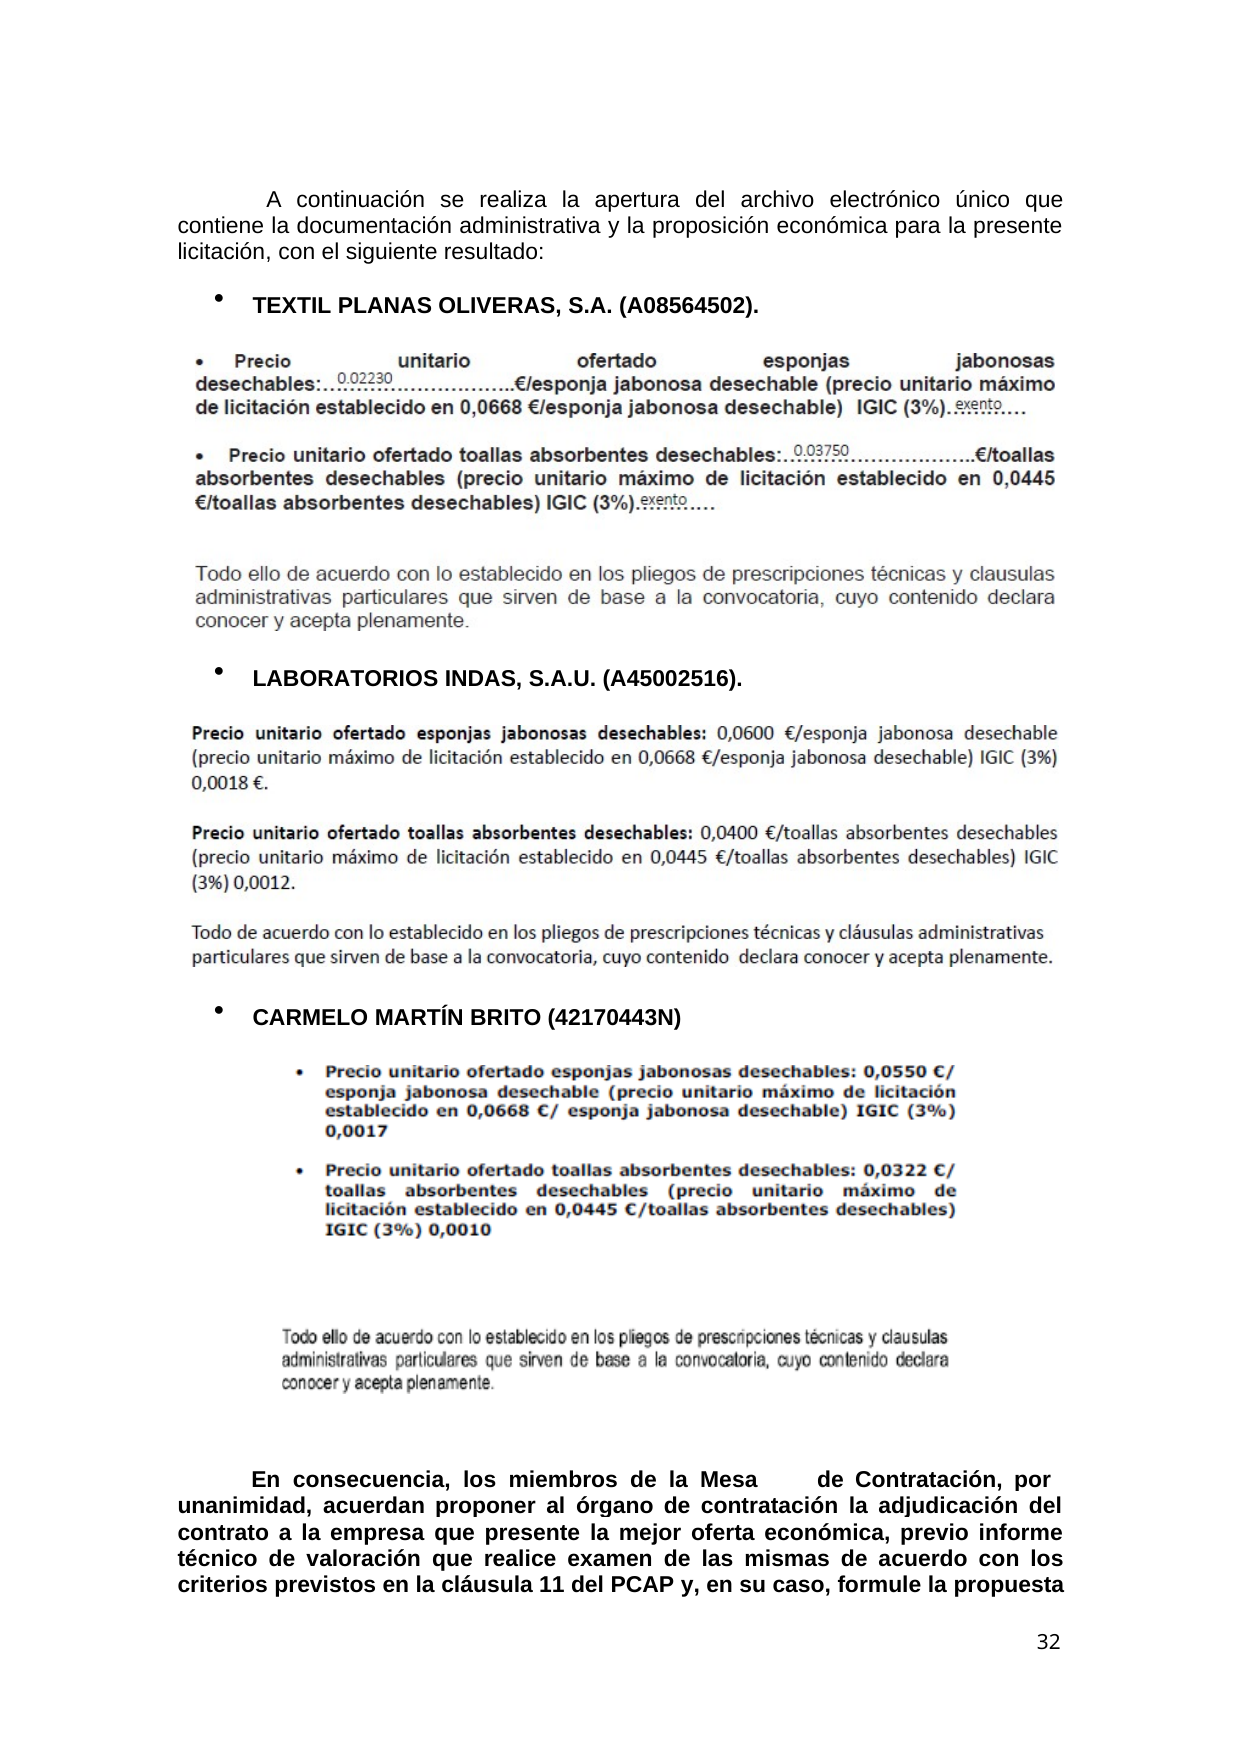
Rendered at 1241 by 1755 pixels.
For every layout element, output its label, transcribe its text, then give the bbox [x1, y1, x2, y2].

text de Contratación, por [817, 1466, 1066, 1491]
text contrato a la empresa que presente la mejor oferta económica, previo informe técnico de valoración que realice examen de las mismas de acuerdo con los criterios previstos en la cláusula 11 del PCAP y, en su caso, formule la propuesta [177, 1519, 1064, 1598]
text  [215, 291, 227, 311]
text TEXTIL PLANAS OLIVERAS, S.A. (A08564502). [252, 292, 761, 318]
text En consecuencia, los miembros de la Mesa [251, 1466, 799, 1491]
text LABORATORIOS INDAS, S.A.U. (A45002516). [252, 665, 745, 692]
text  [215, 664, 227, 685]
text CARMELO MARTÍN BRITO (42170443N) [252, 1004, 683, 1030]
text unanimidad, acuerdan proponer al órgano de contratación la adjudicación del [177, 1492, 1066, 1517]
text  [215, 1003, 227, 1023]
text 32 [1037, 1627, 1065, 1655]
text A continuación se realiza la apertura del archivo electrónico único que contiene la documentación administrativa y la proposición económica para la presente licitación, con el siguiente resultado: [177, 186, 1063, 264]
